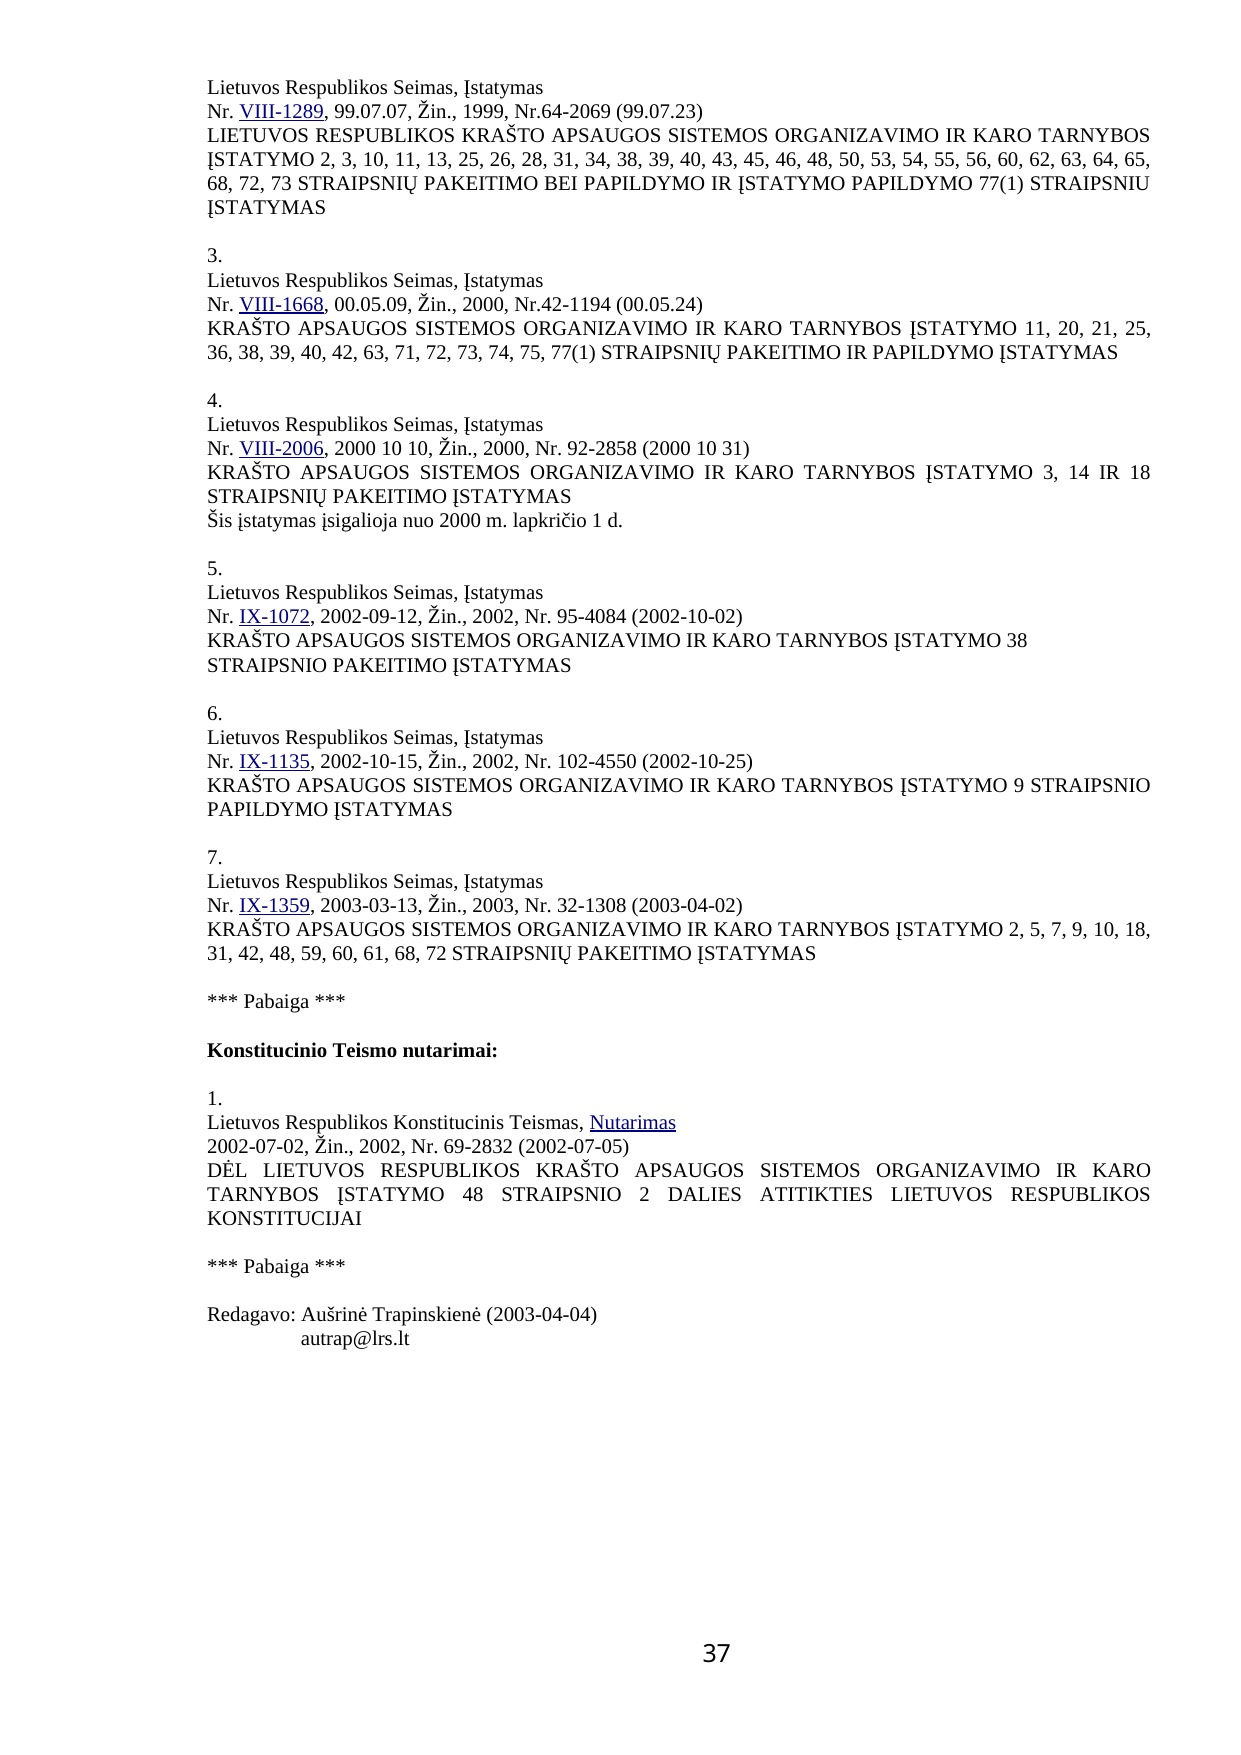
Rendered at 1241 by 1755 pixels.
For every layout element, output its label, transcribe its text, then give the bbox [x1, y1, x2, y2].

text KRAŠTO APSAUGOS SISTEMOS ORGANIZAVIMO IR KARO TARNYBOS ĮSTATYMO 3, 14 IR 18 STRAIPSNIŲ PAKEITIMO ĮSTATYMAS [207, 460, 1152, 508]
text 2002-07-02, Žin., 2002, Nr. 69-2832 (2002-07-05) [207, 1134, 1152, 1158]
text Lietuvos Respublikos Seimas, Įstatymas [207, 267, 1152, 292]
text Nr. IX-1072, 2002-09-12, Žin., 2002, Nr. 95-4084 (2002-10-02) [207, 604, 1152, 628]
text DĖL LIETUVOS RESPUBLIKOS KRAŠTO APSAUGOS SISTEMOS ORGANIZAVIMO IR KARO TARNYBOS ĮSTATYMO 48 STRAIPSNIO 2 DALIES ATITIKTIES LIETUVOS RESPUBLIKOS KONSTITUCIJAI [207, 1158, 1152, 1230]
text *** Pabaiga *** [207, 989, 1152, 1013]
text Šis įstatymas įsigalioja nuo 2000 m. lapkričio 1 d. [207, 508, 1152, 532]
text autrap@lrs.lt [207, 1326, 1152, 1350]
text Lietuvos Respublikos Seimas, Įstatymas [207, 869, 1152, 893]
text Lietuvos Respublikos Seimas, Įstatymas [207, 412, 1152, 436]
text Lietuvos Respublikos Seimas, Įstatymas [207, 580, 1152, 604]
text LIETUVOS RESPUBLIKOS KRAŠTO APSAUGOS SISTEMOS ORGANIZAVIMO IR KARO TARNYBOS ĮSTATYMO 2, 3, 10, 11, 13, 25, 26, 28, 31, 34, 38, 39, 40, 43, 45, 46, 48, 50, 53, 54, 55, 56, 60, 62, 63, 64, 65, 68, 72, 73 STRAIPSNIŲ PAKEITIMO BEI PAPILDYMO IR ĮSTATYMO PAPILDYMO 77(1) STRAIPSNIU ĮSTATYMAS [207, 123, 1152, 219]
text KRAŠTO APSAUGOS SISTEMOS ORGANIZAVIMO IR KARO TARNYBOS ĮSTATYMO 38 STRAIPSNIO PAKEITIMO ĮSTATYMAS [207, 628, 1152, 677]
text KRAŠTO APSAUGOS SISTEMOS ORGANIZAVIMO IR KARO TARNYBOS ĮSTATYMO 2, 5, 7, 9, 10, 18, 31, 42, 48, 59, 60, 61, 68, 72 STRAIPSNIŲ PAKEITIMO ĮSTATYMAS [207, 917, 1152, 965]
text Nr. VIII-2006, 2000 10 10, Žin., 2000, Nr. 92-2858 (2000 10 31) [207, 436, 1152, 460]
text Lietuvos Respublikos Konstitucinis Teismas, Nutarimas [207, 1110, 1152, 1134]
text Nr. IX-1135, 2002-10-15, Žin., 2002, Nr. 102-4550 (2002-10-25) [207, 749, 1152, 773]
text KRAŠTO APSAUGOS SISTEMOS ORGANIZAVIMO IR KARO TARNYBOS ĮSTATYMO 11, 20, 21, 25, 36, 38, 39, 40, 42, 63, 71, 72, 73, 74, 75, 77(1) STRAIPSNIŲ PAKEITIMO IR PAPILDYMO ĮSTATYMAS [207, 316, 1152, 364]
text Redagavo: Aušrinė Trapinskienė (2003-04-04) [207, 1302, 1152, 1326]
text Konstitucinio Teismo nutarimai: [207, 1037, 1152, 1062]
text 7. [207, 845, 1152, 869]
text 5. [207, 556, 1152, 580]
text 4. [207, 388, 1152, 412]
text Lietuvos Respublikos Seimas, Įstatymas [207, 75, 1152, 99]
text 3. [207, 243, 1152, 267]
text 6. [207, 701, 1152, 725]
text Nr. VIII-1668, 00.05.09, Žin., 2000, Nr.42-1194 (00.05.24) [207, 292, 1152, 316]
text Nr. IX-1359, 2003-03-13, Žin., 2003, Nr. 32-1308 (2003-04-02) [207, 893, 1152, 917]
text *** Pabaiga *** [207, 1254, 1152, 1278]
text Nr. VIII-1289, 99.07.07, Žin., 1999, Nr.64-2069 (99.07.23) [207, 99, 1152, 123]
text KRAŠTO APSAUGOS SISTEMOS ORGANIZAVIMO IR KARO TARNYBOS ĮSTATYMO 9 STRAIPSNIO PAPILDYMO ĮSTATYMAS [207, 773, 1152, 821]
text Lietuvos Respublikos Seimas, Įstatymas [207, 725, 1152, 749]
text 1. [207, 1086, 1152, 1110]
